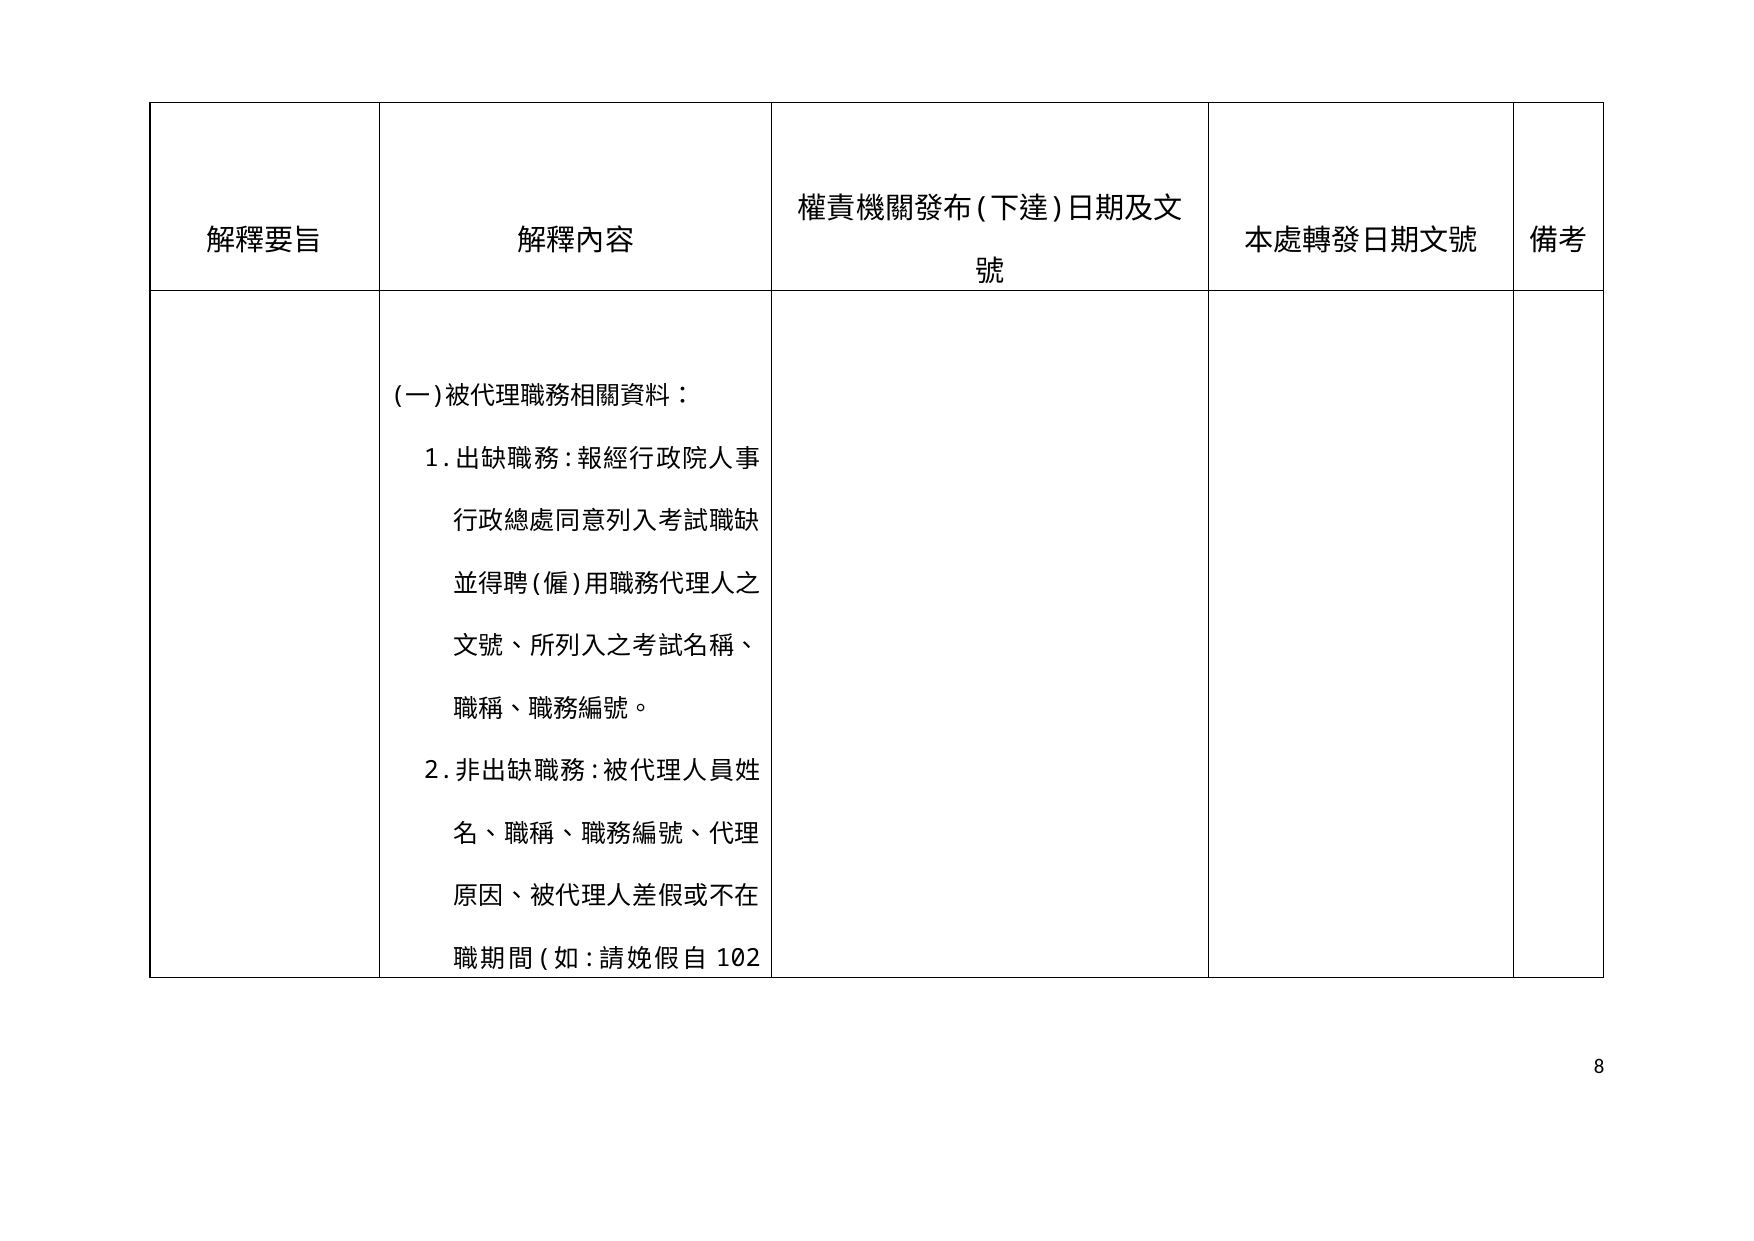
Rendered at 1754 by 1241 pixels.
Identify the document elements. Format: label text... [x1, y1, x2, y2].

table_cell [1209, 291, 1513, 977]
table_header 權責機關發布(下達)日期及文號 [772, 103, 1208, 289]
table_header 本處轉發日期文號 [1209, 103, 1513, 289]
table_header 解釋內容 [380, 103, 771, 289]
table_cell [1514, 291, 1603, 977]
table_cell [151, 291, 379, 977]
table_cell (一)被代理職務相關資料： 1.出缺職務:報經行政院人事行政總處同意列入考試職缺並得聘(僱)用職務代理人之文號、所列入之考試名稱、職稱、職務編號。 2.非出缺職務:被代理人員姓名、職稱、職務編號、代理原因、被代理人差假或不在職期間(如:請娩假自102 [380, 291, 771, 977]
table_header 解釋要旨 [151, 103, 379, 289]
table_header 備考 [1514, 103, 1603, 289]
table_cell [772, 291, 1208, 977]
